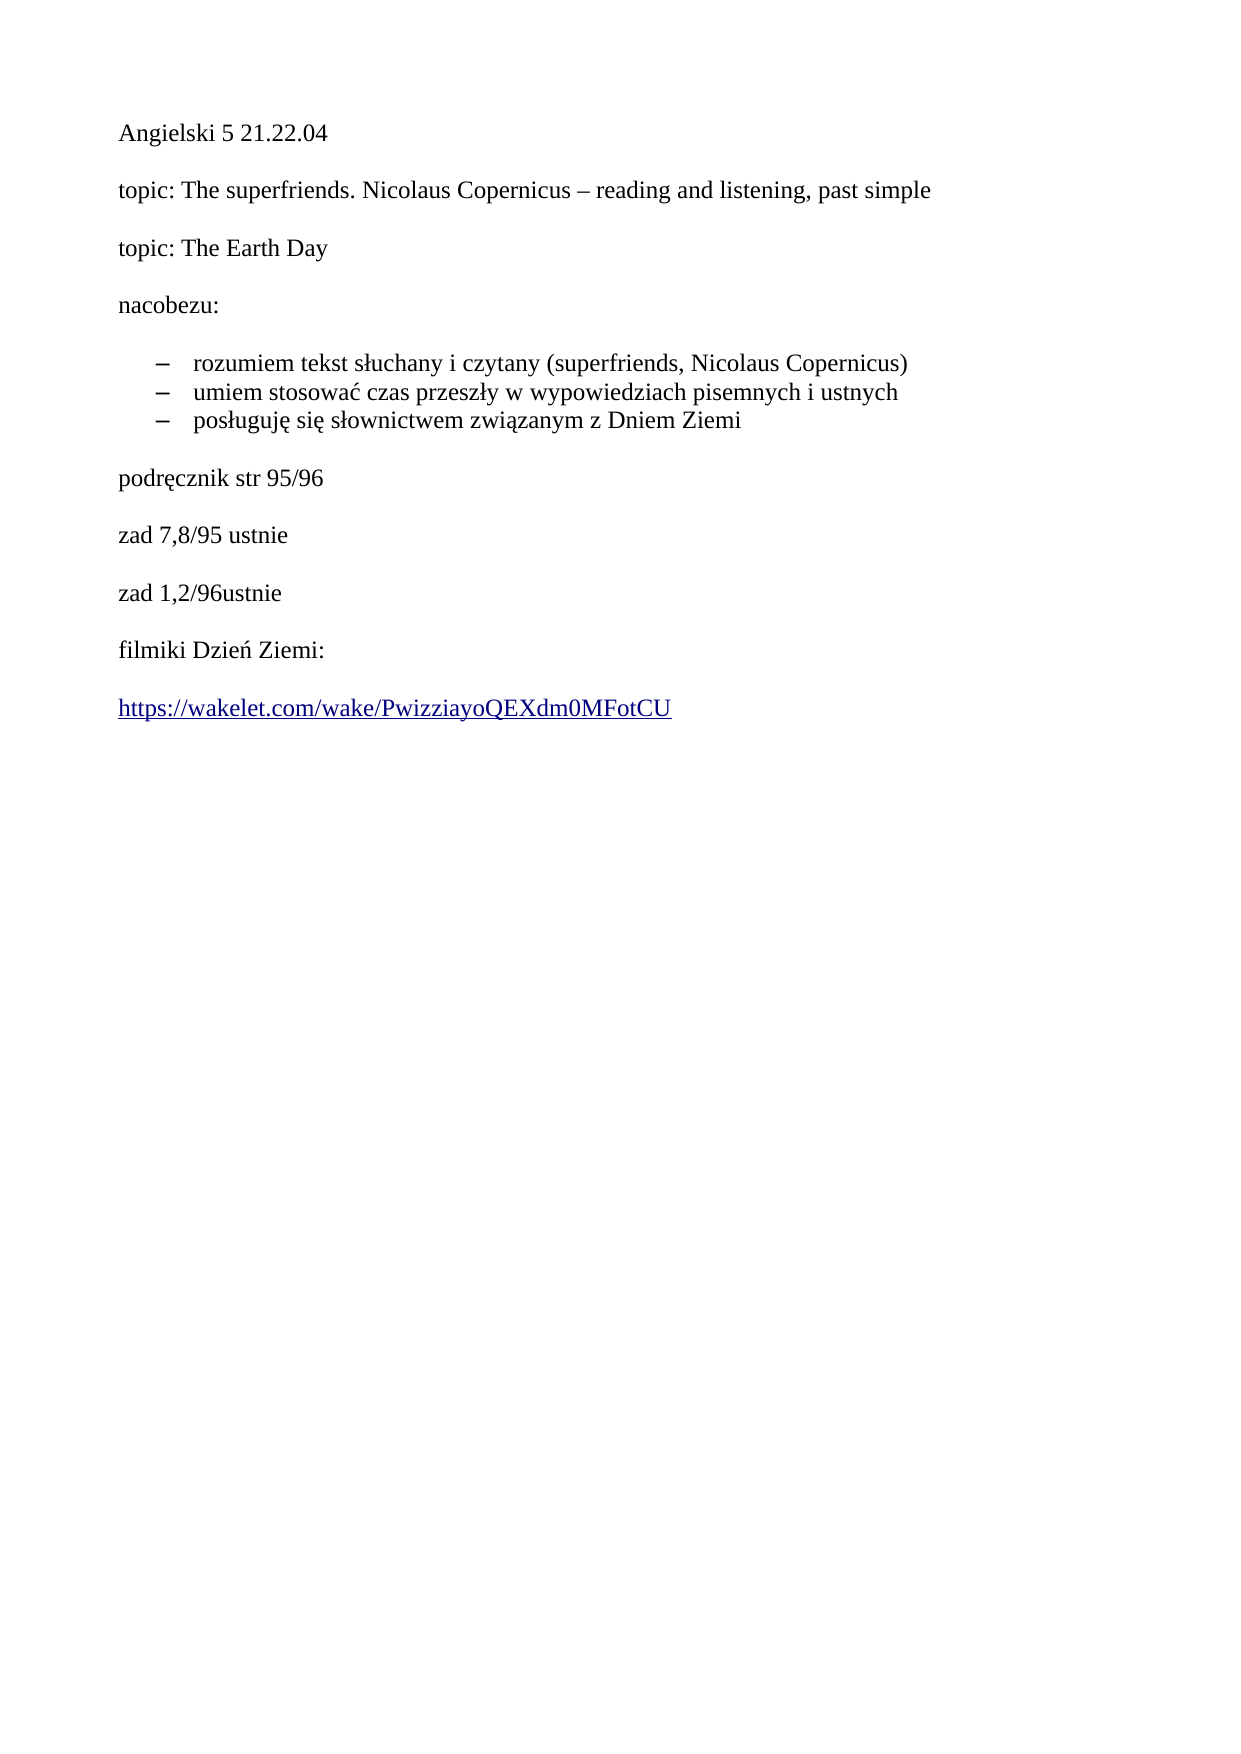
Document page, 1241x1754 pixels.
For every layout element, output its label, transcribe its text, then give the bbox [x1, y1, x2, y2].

text zad 7,8/95 ustnie [118, 521, 1122, 549]
text topic: The superfriends. Nicolaus Copernicus – reading and listening, past simple [118, 176, 1122, 204]
text zad 1,2/96ustnie [118, 578, 1122, 607]
list umiem stosować czas przeszły w wypowiedziach pisemnych i ustnych [156, 377, 1122, 406]
list rozumiem tekst słuchany i czytany (superfriends, Nicolaus Copernicus) [156, 348, 1122, 377]
text filmiki Dzień Ziemi: [118, 636, 1122, 664]
text nacobezu: [118, 291, 1122, 319]
text topic: The Earth Day [118, 233, 1122, 262]
list posługuję się słownictwem związanym z Dniem Ziemi [156, 406, 1122, 434]
text podręcznik str 95/96 [118, 463, 1122, 492]
text https://wakelet.com/wake/PwizziayoQEXdm0MFotCU [118, 693, 1122, 722]
text Angielski 5 21.22.04 [118, 118, 1122, 147]
